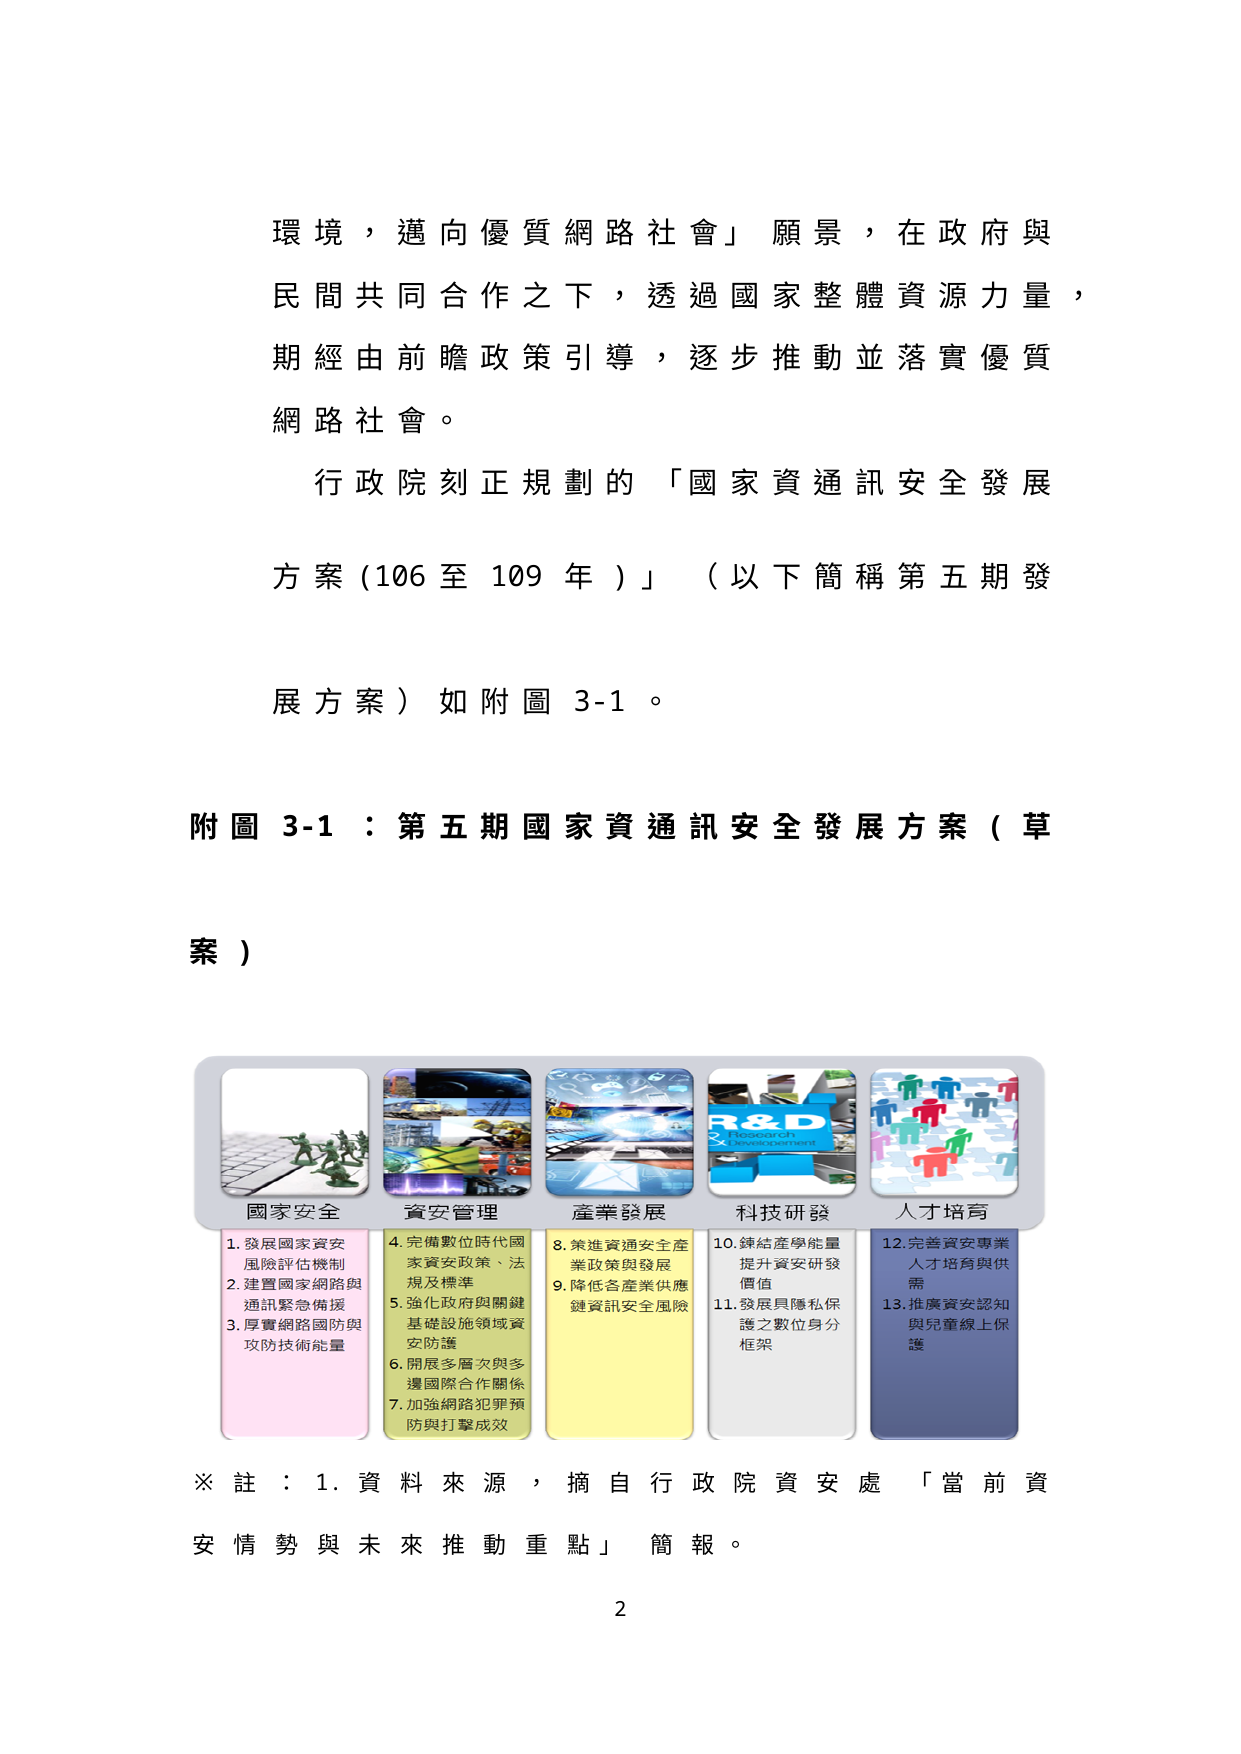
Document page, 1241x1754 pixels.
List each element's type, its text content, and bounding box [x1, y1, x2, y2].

text 附圖3-1：第五期國家資通訊安全發展方案(草案) [183, 752, 1058, 1002]
text ※註：1.資料來源，摘自行政院資安處「當前資安情勢與未來推動重點」簡報。 [183, 1439, 1058, 1564]
text 94年至101年，行政院賡續推動「建立我國通資訊基礎設施安全機制計畫（94年至97年）」（以下簡稱第二期機制計畫）及「國家資通訊安全發展方案（98年至101年）」（以下簡稱第三期發展方案），「國家資通訊安全發展方案（102年至105年）」（以下簡稱第四期發展方案）以「建構安全資安環境，邁向優質網路社會」願景，在政府與民間共同合作之下，透過國家整體資源力量，期經由前瞻政策引導，逐步推動並落實優質網路社會。 [242, 189, 1058, 439]
text 行政院刻正規劃的「國家資通訊安全發展方案(106至109年)」（以下簡稱第五期發展方案）如附圖3-1。 [242, 439, 1058, 752]
